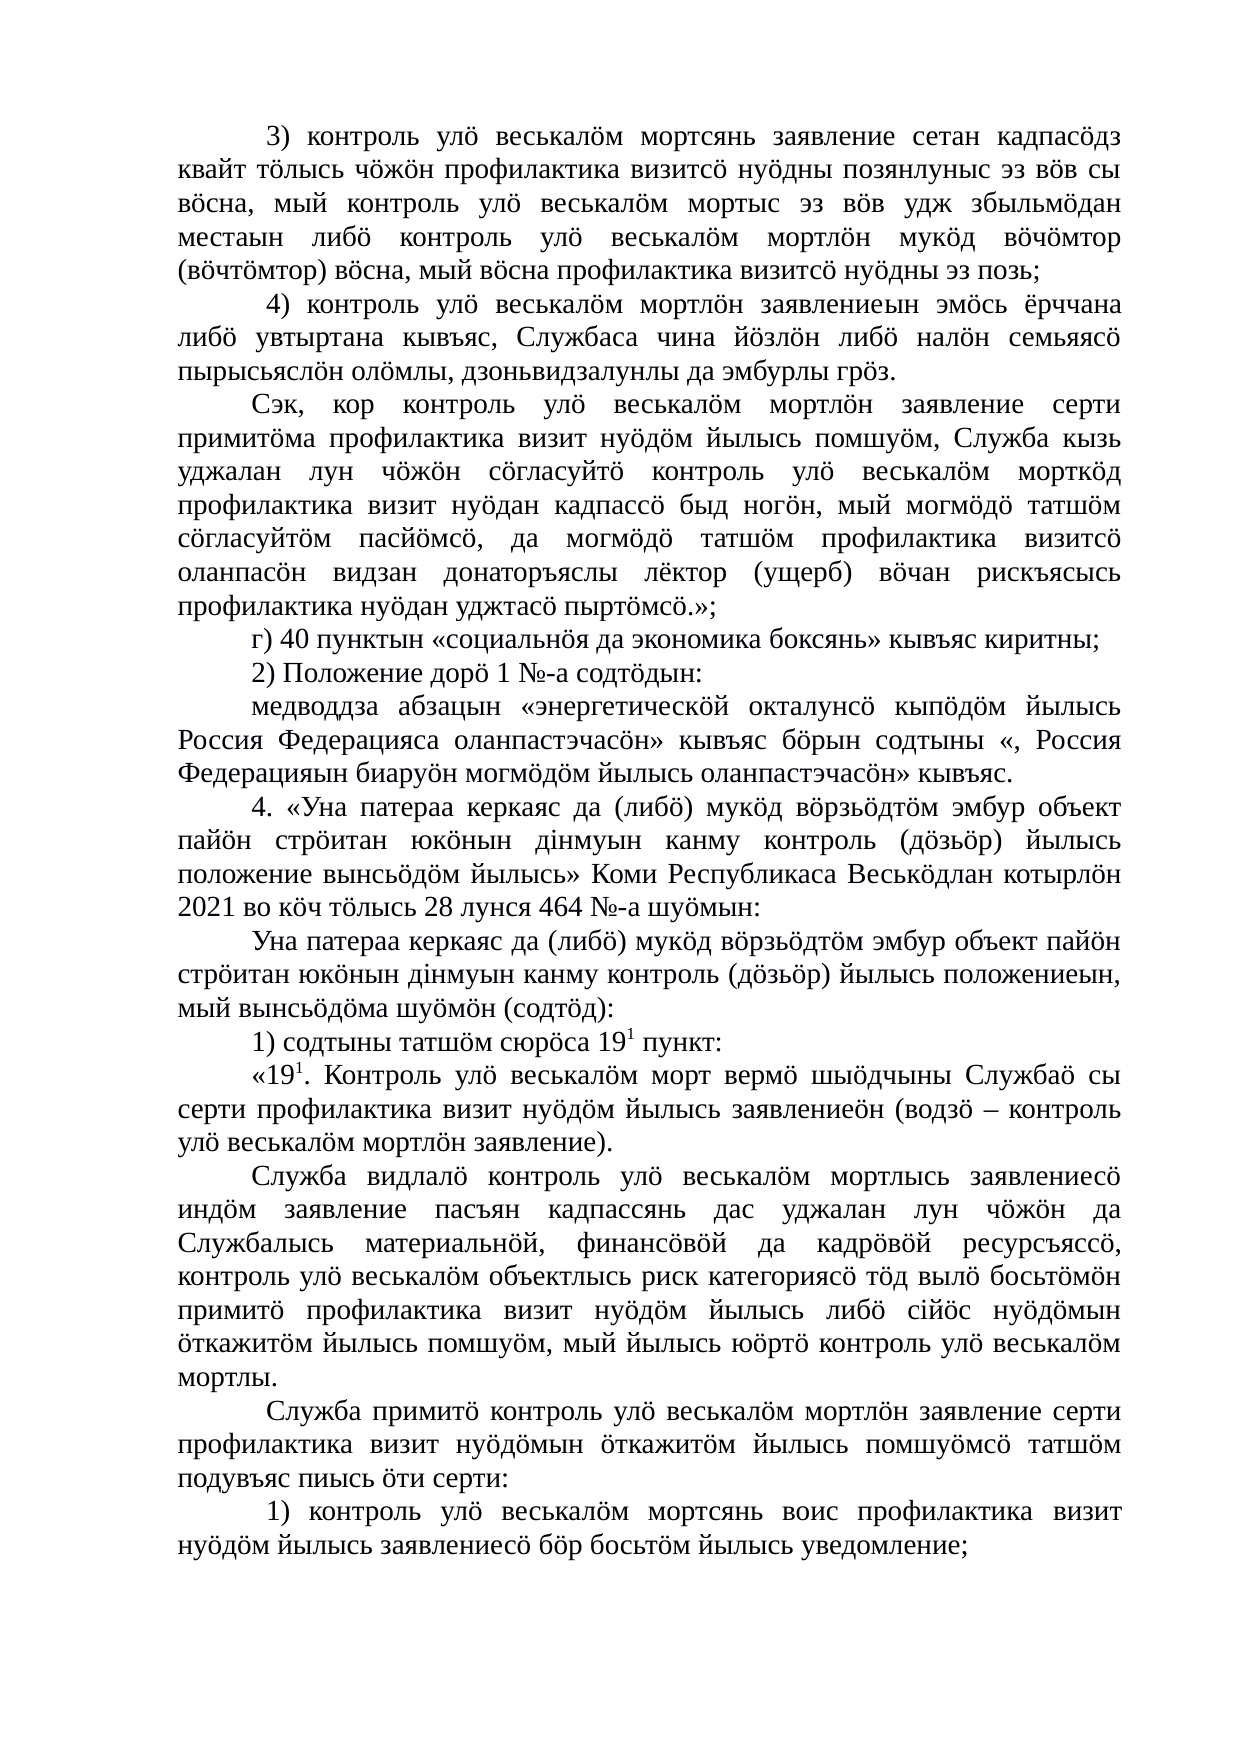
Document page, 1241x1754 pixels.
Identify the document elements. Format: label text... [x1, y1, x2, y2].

list 1) контроль улӧ веськалӧм мортсянь воис профилактика визит нуӧдӧм йылысь заявлениесӧ бӧр босьтӧм йылысь уведомление; [177, 1493, 1122, 1560]
text 4. «Уна патераа керкаяс да (либӧ) мукӧд вӧрзьӧдтӧм эмбур объект пайӧн стрӧитан юкӧнын дінмуын канму контроль (дӧзьӧр) йылысь положение вынсьӧдӧм йылысь» Коми Республикаса Веськӧдлан котырлӧн 2021 во кӧч тӧлысь 28 лунся 464 №-а шуӧмын: [177, 789, 1122, 923]
text медводдза абзацын «энергетическӧй окталунсӧ кыпӧдӧм йылысь Россия Федерацияса оланпастэчасӧн» кывъяс бӧрын содтыны «, Россия Федерацияын биаруӧн могмӧдӧм йылысь оланпастэчасӧн» кывъяс. [177, 688, 1122, 789]
text Служба видлалӧ контроль улӧ веськалӧм мортлысь заявлениесӧ индӧм заявление пасъян кадпассянь дас уджалан лун чӧжӧн да Службалысь материальнӧй, финансӧвӧй да кадрӧвӧй ресурсъяссӧ, контроль улӧ веськалӧм объектлысь риск категориясӧ тӧд вылӧ босьтӧмӧн примитӧ профилактика визит нуӧдӧм йылысь либӧ сійӧс нуӧдӧмын ӧткажитӧм йылысь помшуӧм, мый йылысь юӧртӧ контроль улӧ веськалӧм мортлы. [177, 1158, 1122, 1393]
text 1) содтыны татшӧм сюрӧса 191 пункт: [177, 1024, 1122, 1057]
text Уна патераа керкаяс да (либӧ) мукӧд вӧрзьӧдтӧм эмбур объект пайӧн стрӧитан юкӧнын дінмуын канму контроль (дӧзьӧр) йылысь положениеын, мый вынсьӧдӧма шуӧмӧн (содтӧд): [177, 923, 1122, 1024]
text г) 40 пунктын «социальнӧя да экономика боксянь» кывъяс киритны; [177, 621, 1122, 655]
text Сэк, кор контроль улӧ веськалӧм мортлӧн заявление серти примитӧма профилактика визит нуӧдӧм йылысь помшуӧм, Служба кызь уджалан лун чӧжӧн сӧгласуйтӧ контроль улӧ веськалӧм морткӧд профилактика визит нуӧдан кадпассӧ быд ногӧн, мый могмӧдӧ татшӧм сӧгласуйтӧм пасйӧмсӧ, да могмӧдӧ татшӧм профилактика визитсӧ оланпасӧн видзан донаторъяслы лёктор (ущерб) вӧчан рискъясысь профилактика нуӧдан уджтасӧ пыртӧмсӧ.»; [177, 386, 1122, 621]
text 4) контроль улӧ веськалӧм мортлӧн заявлениеын эмӧсь ёрччана либӧ увтыртана кывъяс, Службаса чина йӧзлӧн либӧ налӧн семьяясӧ пырысьяслӧн олӧмлы, дзоньвидзалунлы да эмбурлы грӧз. [177, 286, 1122, 386]
text Служба примитӧ контроль улӧ веськалӧм мортлӧн заявление серти профилактика визит нуӧдӧмын ӧткажитӧм йылысь помшуӧмсӧ татшӧм подувъяс пиысь ӧти серти: [177, 1393, 1122, 1493]
text 2) Положение дорӧ 1 №-а содтӧдын: [177, 655, 1122, 688]
text «191. Контроль улӧ веськалӧм морт вермӧ шыӧдчыны Службаӧ сы серти профилактика визит нуӧдӧм йылысь заявлениеӧн (водзӧ – контроль улӧ веськалӧм мортлӧн заявление). [177, 1057, 1122, 1158]
text 3) контроль улӧ веськалӧм мортсянь заявление сетан кадпасӧдз квайт тӧлысь чӧжӧн профилактика визитсӧ нуӧдны позянлуныс эз вӧв сы вӧсна, мый контроль улӧ веськалӧм мортыс эз вӧв удж збыльмӧдан местаын либӧ контроль улӧ веськалӧм мортлӧн мукӧд вӧчӧмтор (вӧчтӧмтор) вӧсна, мый вӧсна профилактика визитсӧ нуӧдны эз позь; [177, 118, 1122, 286]
